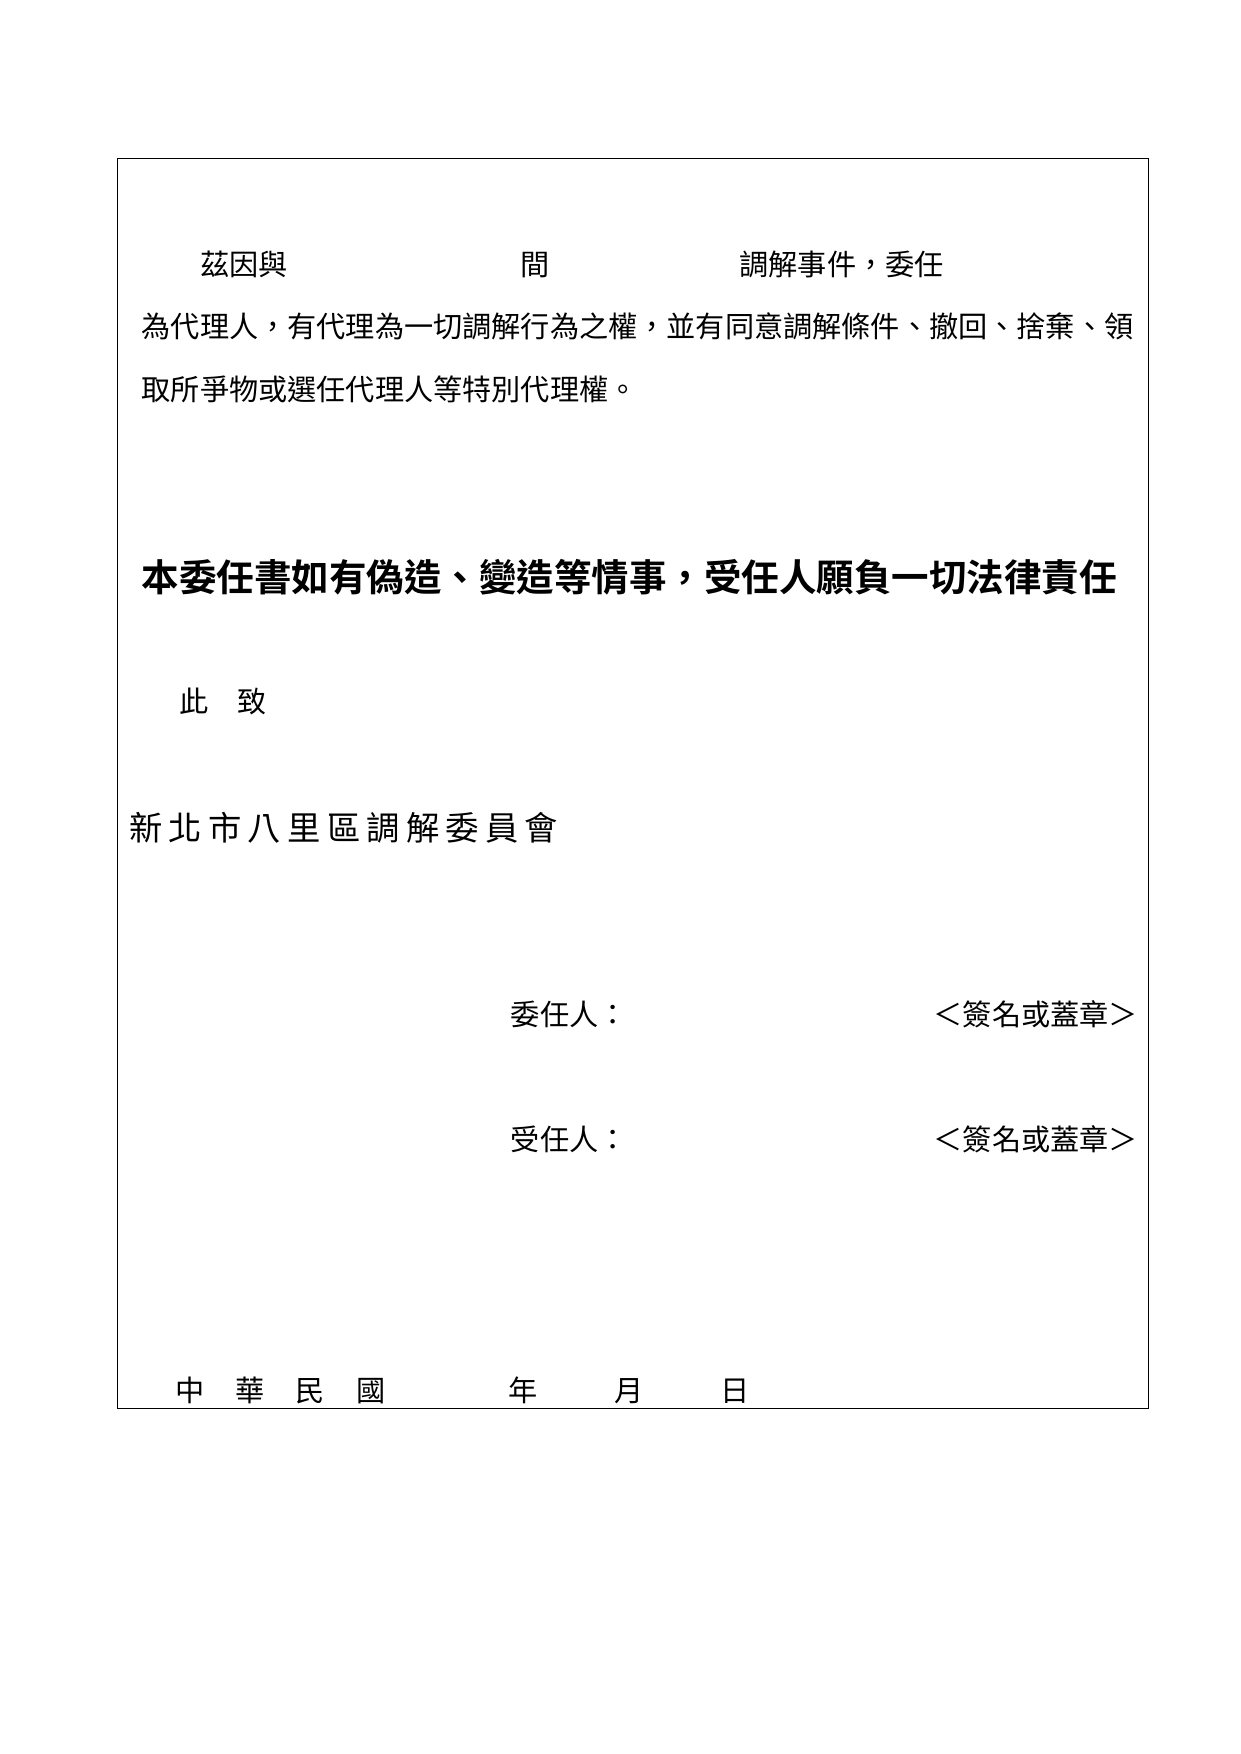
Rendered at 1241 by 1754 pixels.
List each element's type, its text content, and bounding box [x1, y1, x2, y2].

table_cell 茲因與 間 調解事件，委任 為代理人，有代理為一切調解行為之權，並有同意調解條件、撤回、捨棄、領取所爭物或選任代理人等特別代理權。 本委任書如有偽造、變造等情事，受任人願負一切法律責任 此 致 新北市八里區調解委員會 委任人： ＜簽名或蓋章＞ 受任人： ＜簽名或蓋章＞ 中華民國 年 月 日 [118, 159, 1148, 1408]
